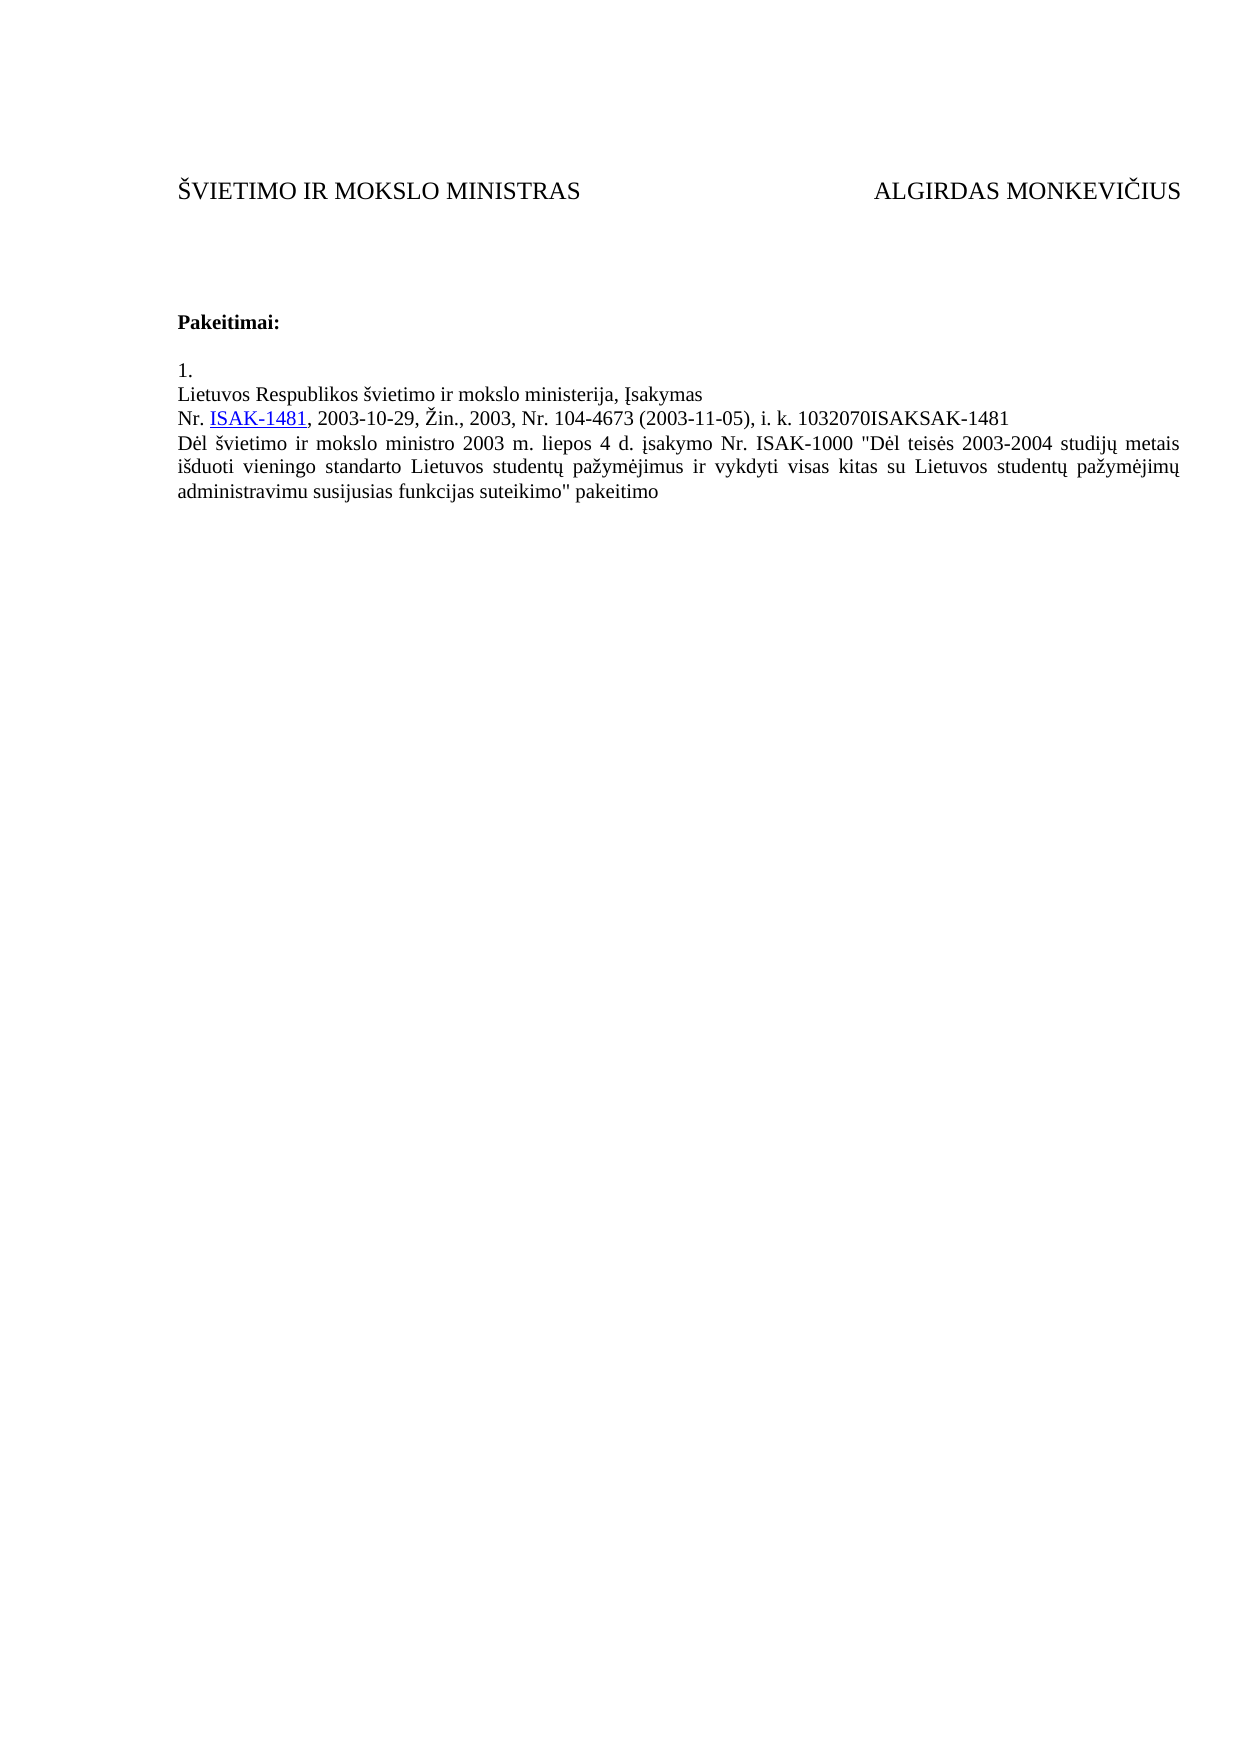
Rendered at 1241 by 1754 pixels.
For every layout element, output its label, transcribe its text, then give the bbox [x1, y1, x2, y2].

text 1. [177, 358, 1181, 382]
text Nr. ISAK-1481, 2003-10-29, Žin., 2003, Nr. 104-4673 (2003-11-05), i. k. 1032070ISAKSAK-1481 [177, 406, 1181, 430]
text Pakeitimai: [177, 310, 1181, 334]
text Lietuvos Respublikos švietimo ir mokslo ministerija, Įsakymas [177, 382, 1181, 406]
text Dėl švietimo ir mokslo ministro 2003 m. liepos 4 d. įsakymo Nr. ISAK-1000 "Dėl teisės 2003-2004 studijų metais išduoti vieningo standarto Lietuvos studentų pažymėjimus ir vykdyti visas kitas su Lietuvos studentų pažymėjimų administravimu susijusias funkcijas suteikimo" pakeitimo [177, 430, 1181, 503]
text ŠVIETIMO IR MOKSLO Ministras Algirdas Monkevičius [177, 176, 1181, 204]
